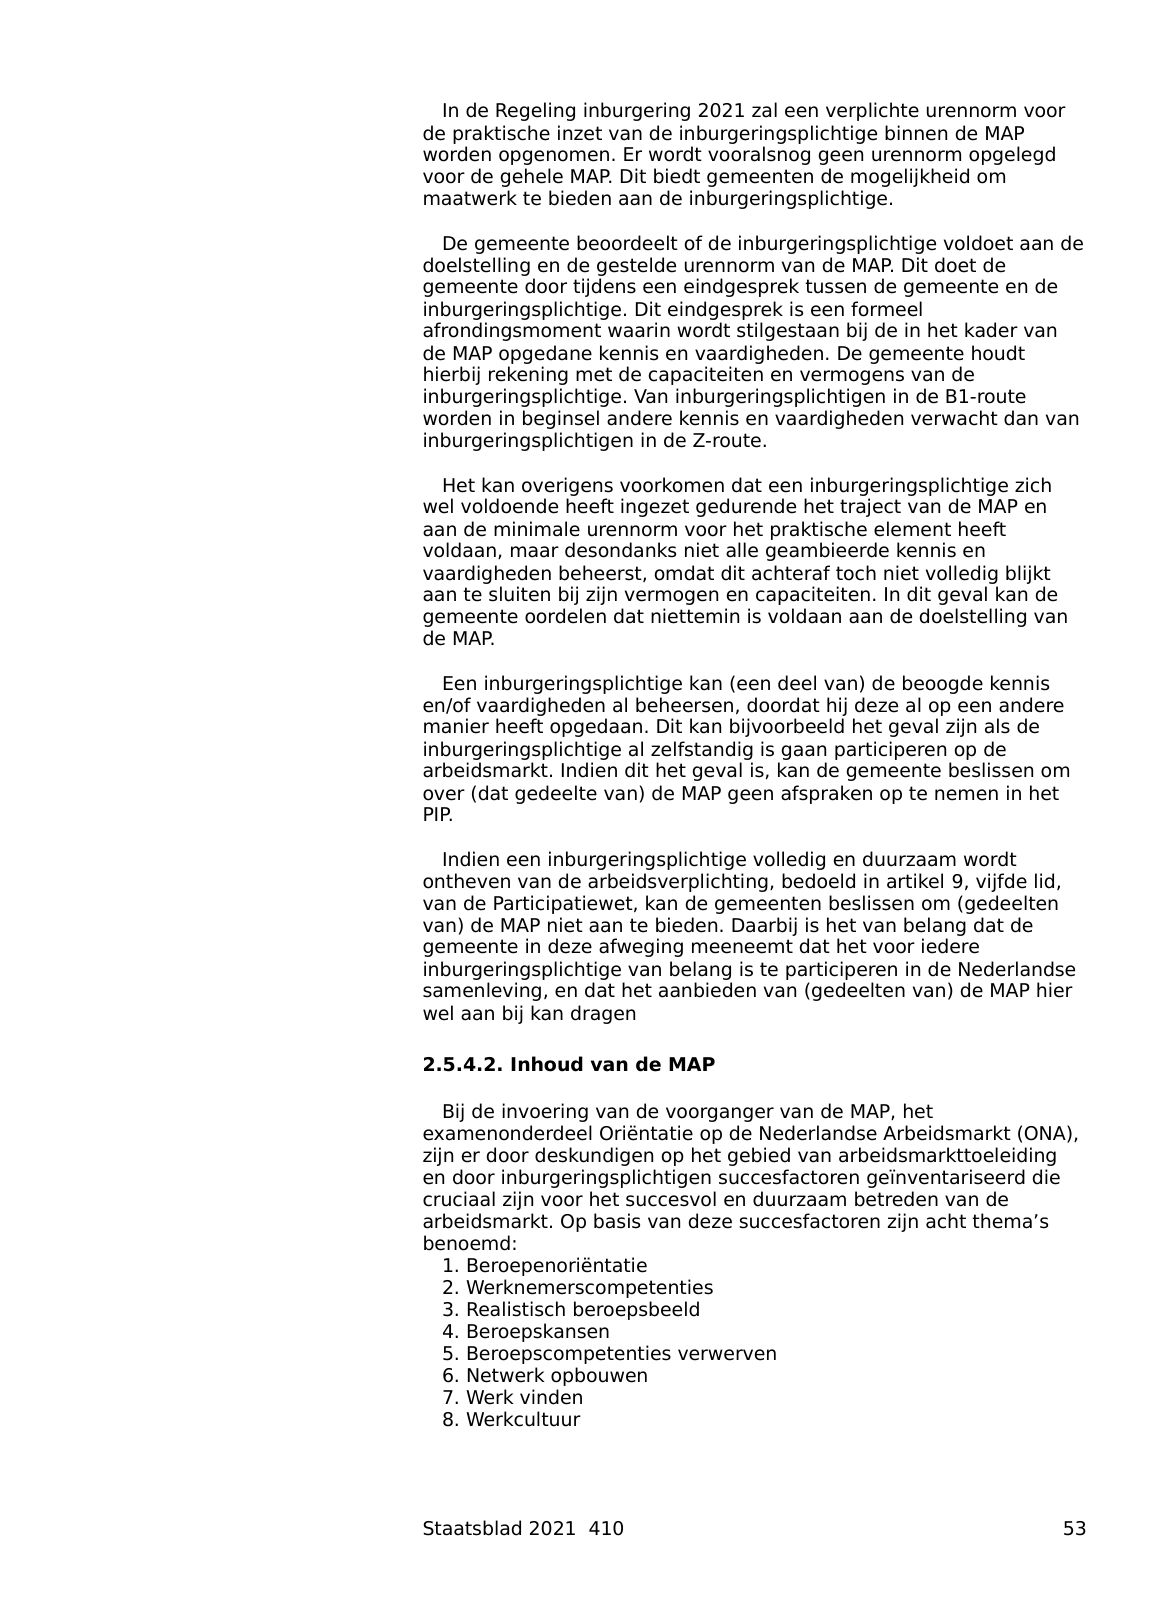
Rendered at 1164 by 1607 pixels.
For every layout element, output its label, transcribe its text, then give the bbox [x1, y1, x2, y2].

text 6. Netwerk opbouwen [422, 1365, 1087, 1387]
text 3. Realistisch beroepsbeeld [422, 1299, 1087, 1321]
text Indien een inburgeringsplichtige volledig en duurzaam wordt ontheven van de arbeidsverplichting, bedoeld in artikel 9, vijfde lid, van de Participatiewet, kan de gemeenten beslissen om (gedeelten van) de MAP niet aan te bieden. Daarbij is het van belang dat de gemeente in deze afweging meeneemt dat het voor iedere inburgeringsplichtige van belang is te participeren in de Nederlandse samenleving, en dat het aanbieden van (gedeelten van) de MAP hier wel aan bij kan dragen [422, 848, 1087, 1024]
text 2. Werknemerscompetenties [422, 1277, 1087, 1299]
text 8. Werkcultuur [422, 1409, 1087, 1431]
text Bij de invoering van de voorganger van de MAP, het examenonderdeel Oriëntatie op de Nederlandse Arbeidsmarkt (ONA), zijn er door deskundigen op het gebied van arbeidsmarkttoeleiding en door inburgeringsplichtigen succesfactoren geïnventariseerd die cruciaal zijn voor het succesvol en duurzaam betreden van de arbeidsmarkt. Op basis van deze succesfactoren zijn acht thema’s benoemd: [422, 1101, 1087, 1255]
text 1. Beroepenoriëntatie [422, 1255, 1087, 1277]
text Het kan overigens voorkomen dat een inburgeringsplichtige zich wel voldoende heeft ingezet gedurende het traject van de MAP en aan de minimale urennorm voor het praktische element heeft voldaan, maar desondanks niet alle geambieerde kennis en vaardigheden beheerst, omdat dit achteraf toch niet volledig blijkt aan te sluiten bij zijn vermogen en capaciteiten. In dit geval kan de gemeente oordelen dat niettemin is voldaan aan de doelstelling van de MAP. [422, 474, 1087, 650]
text 5. Beroepscompetenties verwerven [422, 1343, 1087, 1365]
subtitle 2.5.4.2. Inhoud van de MAP [422, 1054, 1087, 1076]
text In de Regeling inburgering 2021 zal een verplichte urennorm voor de praktische inzet van de inburgeringsplichtige binnen de MAP worden opgenomen. Er wordt vooralsnog geen urennorm opgelegd voor de gehele MAP. Dit biedt gemeenten de mogelijkheid om maatwerk te bieden aan de inburgeringsplichtige. [422, 100, 1087, 210]
text 7. Werk vinden [422, 1387, 1087, 1409]
text Een inburgeringsplichtige kan (een deel van) de beoogde kennis en/of vaardigheden al beheersen, doordat hij deze al op een andere manier heeft opgedaan. Dit kan bijvoorbeeld het geval zijn als de inburgeringsplichtige al zelfstandig is gaan participeren op de arbeidsmarkt. Indien dit het geval is, kan de gemeente beslissen om over (dat gedeelte van) de MAP geen afspraken op te nemen in het PIP. [422, 672, 1087, 826]
text De gemeente beoordeelt of de inburgeringsplichtige voldoet aan de doelstelling en de gestelde urennorm van de MAP. Dit doet de gemeente door tijdens een eindgesprek tussen de gemeente en de inburgeringsplichtige. Dit eindgesprek is een formeel afrondingsmoment waarin wordt stilgestaan bij de in het kader van de MAP opgedane kennis en vaardigheden. De gemeente houdt hierbij rekening met de capaciteiten en vermogens van de inburgeringsplichtige. Van inburgeringsplichtigen in de B1-route worden in beginsel andere kennis en vaardigheden verwacht dan van inburgeringsplichtigen in de Z-route. [422, 232, 1087, 452]
text 4. Beroepskansen [422, 1321, 1087, 1343]
